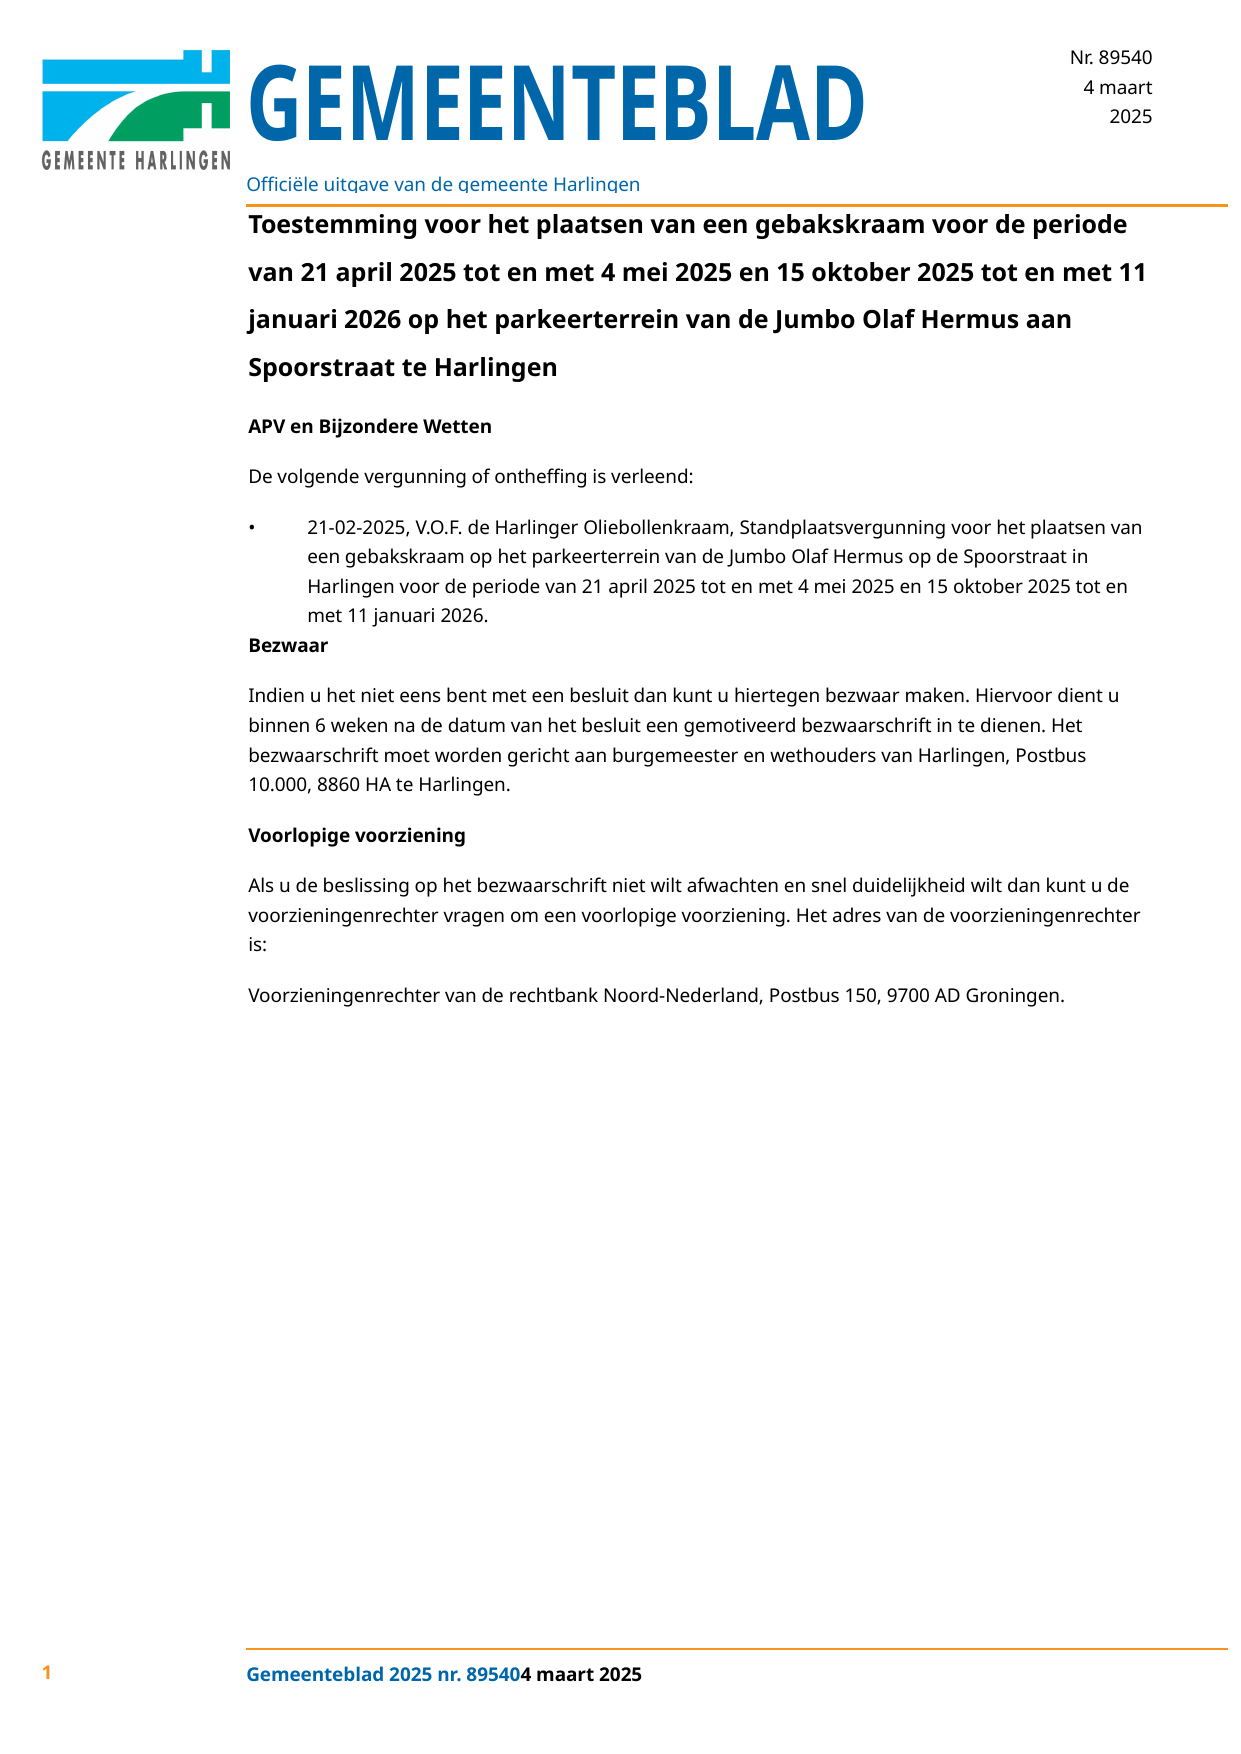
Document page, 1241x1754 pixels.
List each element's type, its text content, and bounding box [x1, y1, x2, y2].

text Voorlopige voorziening [248, 822, 1152, 848]
text Toestemming voor het plaatsen van een gebakskraam voor de periode van 21 april 2025 tot en met 4 mei 2025 en 15 oktober 2025 tot en met 11 januari 2026 op het parkeerterrein van de Jumbo Olaf Hermus aan Spoorstraat te Harlingen [248, 207, 1152, 384]
text Als u de beslissing op het bezwaarschrift niet wilt afwachten en snel duidelijkheid wilt dan kunt u de voorzieningenrechter vragen om een voorlopige voorziening. Het adres van de voorzieningenrechter is: [248, 872, 1152, 957]
text Indien u het niet eens bent met een besluit dan kunt u hiertegen bezwaar maken. Hiervoor dient u binnen 6 weken na de datum van het besluit een gemotiveerd bezwaarschrift in te dienen. Het bezwaarschrift moet worden gericht aan burgemeester en wethouders van Harlingen, Postbus 10.000, 8860 HA te Harlingen. [248, 683, 1152, 797]
text Voorzieningenrechter van de rechtbank Noord-Nederland, Postbus 150, 9700 AD Groningen. [248, 982, 1152, 1008]
text De volgende vergunning of ontheffing is verleend: [248, 463, 1152, 489]
text Bezwaar [248, 632, 1152, 658]
list 21-02-2025, V.O.F. de Harlinger Oliebollenkraam, Standplaatsvergunning voor het plaatsen van een gebakskraam op het parkeerterrein van de Jumbo Olaf Hermus op de Spoorstraat in Harlingen voor de periode van 21 april 2025 tot en met 4 mei 2025 en 15 oktober 2025 tot en met 11 januari 2026. [248, 514, 1152, 628]
text APV en Bijzondere Wetten [248, 413, 1152, 439]
picture [41, 47, 231, 172]
